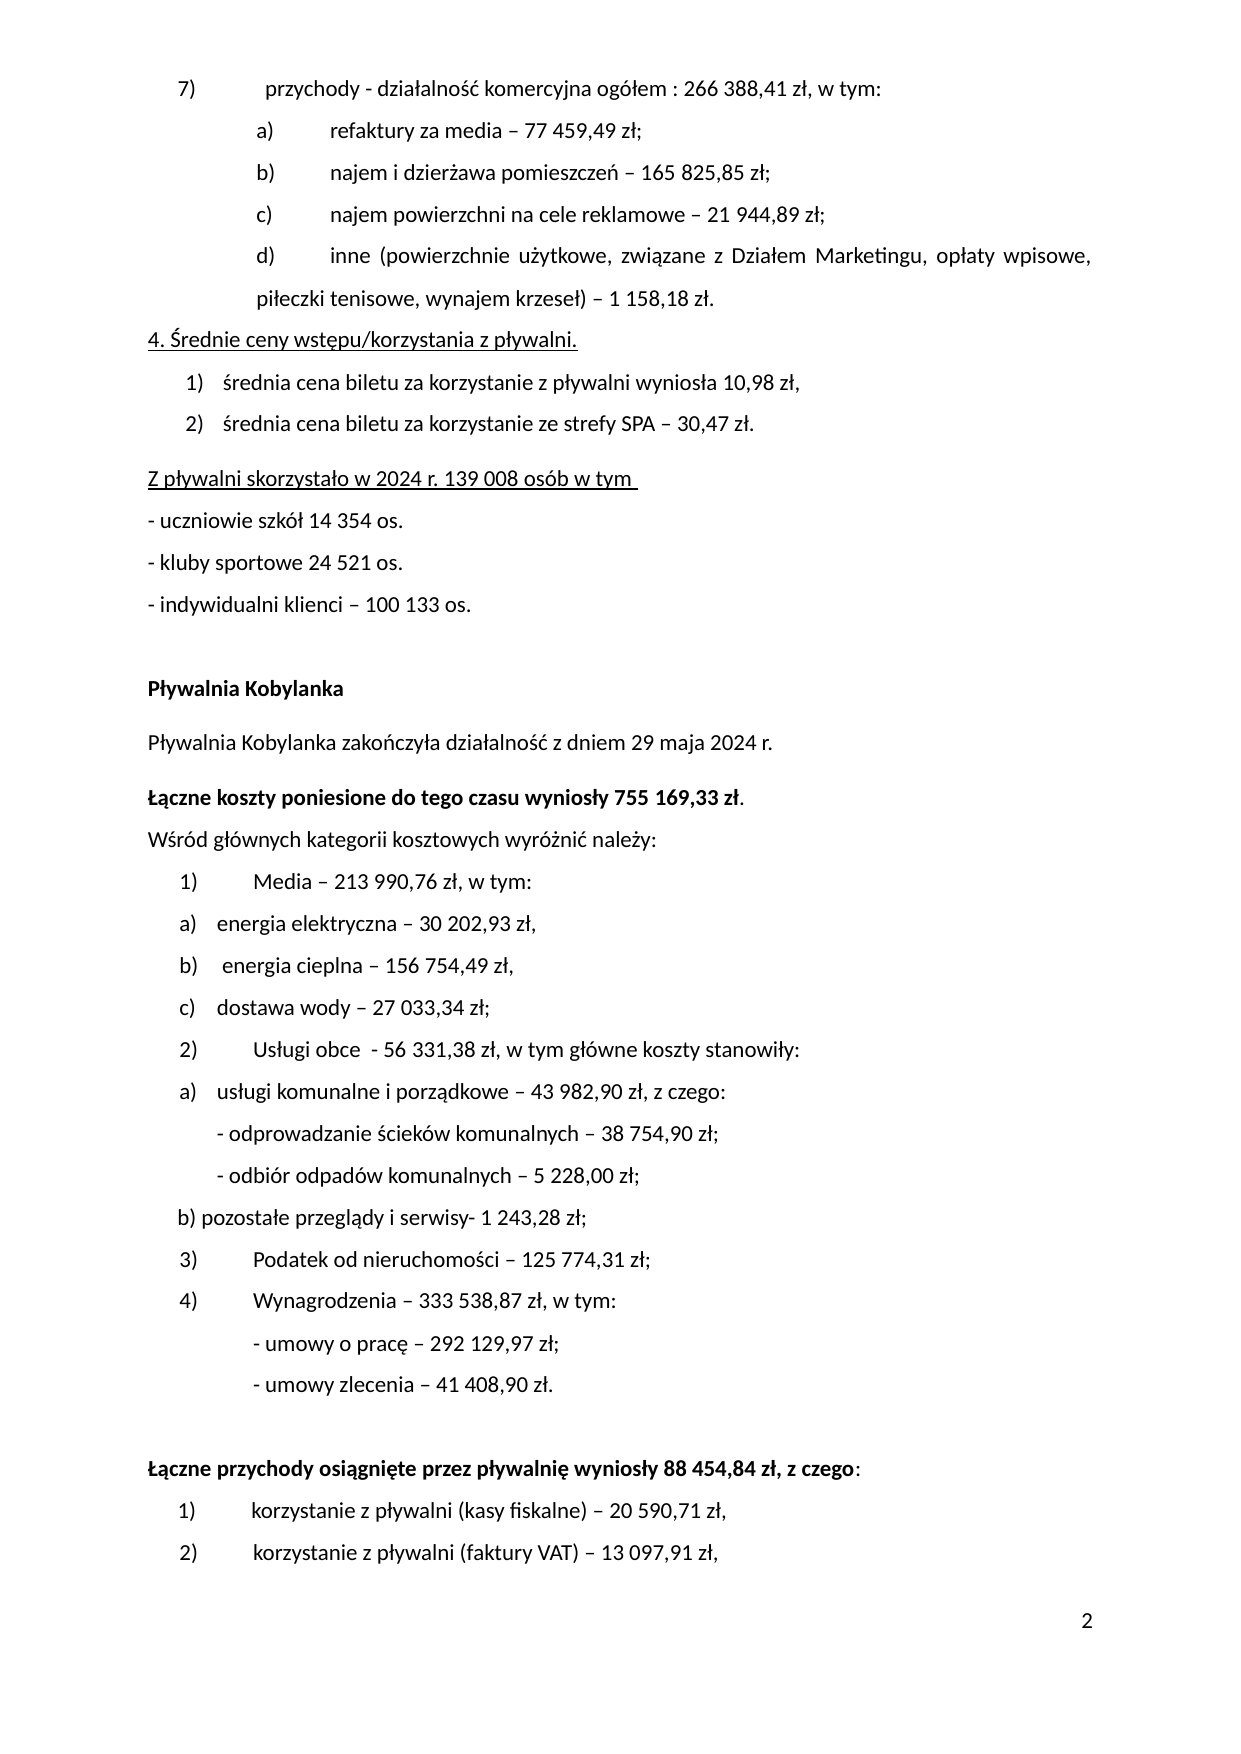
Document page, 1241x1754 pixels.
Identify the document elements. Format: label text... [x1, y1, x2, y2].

text - umowy o pracę – 292 129,97 zł; [179, 1329, 1093, 1357]
text Łączne koszty poniesione do tego czasu wyniosły 755 169,33 zł. [148, 783, 1093, 811]
list średnia cena biletu za korzystanie z pływalni wyniosła 10,98 zł, [185, 368, 1093, 396]
list energia elektryczna – 30 202,93 zł, [179, 909, 1093, 937]
text b) pozostałe przeglądy i serwisy- 1 243,28 zł; [177, 1203, 1093, 1231]
text - uczniowie szkół 14 354 os. [148, 506, 1093, 534]
list najem powierzchni na cele reklamowe – 21 944,89 zł; [256, 200, 1093, 228]
text - umowy zlecenia – 41 408,90 zł. [179, 1371, 1093, 1399]
text 4. Średnie ceny wstępu/korzystania z pływalni. [148, 326, 1093, 354]
list dostawa wody – 27 033,34 zł; [179, 993, 1093, 1021]
list korzystanie z pływalni (kasy fiskalne) – 20 590,71 zł, [177, 1497, 1093, 1524]
list Media – 213 990,76 zł, w tym: [179, 867, 1093, 895]
text - odprowadzanie ścieków komunalnych – 38 754,90 zł; [217, 1119, 1093, 1147]
text - indywidualni klienci – 100 133 os. [148, 590, 1093, 618]
list inne (powierzchnie użytkowe, związane z Działem Marketingu, opłaty wpisowe, piłeczki tenisowe, wynajem krzeseł) – 1 158,18 zł. [256, 242, 1093, 312]
list korzystanie z pływalni (faktury VAT) – 13 097,91 zł, [179, 1538, 1093, 1567]
text Z pływalni skorzystało w 2024 r. 139 008 osób w tym [148, 464, 1093, 492]
list Usługi obce - 56 331,38 zł, w tym główne koszty stanowiły: [179, 1035, 1093, 1063]
list energia cieplna – 156 754,49 zł, [179, 951, 1093, 979]
list Podatek od nieruchomości – 125 774,31 zł; [179, 1245, 1093, 1273]
text - odbiór odpadów komunalnych – 5 228,00 zł; [217, 1161, 1093, 1189]
list usługi komunalne i porządkowe – 43 982,90 zł, z czego: [179, 1077, 1093, 1105]
list refaktury za media – 77 459,49 zł; [256, 116, 1093, 144]
text Pływalnia Kobylanka [148, 674, 1093, 702]
text Pływalnia Kobylanka zakończyła działalność z dniem 29 maja 2024 r. [148, 728, 1093, 756]
list Wynagrodzenia – 333 538,87 zł, w tym: [179, 1287, 1093, 1315]
list średnia cena biletu za korzystanie ze strefy SPA – 30,47 zł. [185, 409, 1093, 438]
list najem i dzierżawa pomieszczeń – 165 825,85 zł; [256, 158, 1093, 186]
list przychody - działalność komercyjna ogółem : 266 388,41 zł, w tym: [177, 74, 1093, 102]
text Łączne przychody osiągnięte przez pływalnię wyniosły 88 454,84 zł, z czego: [148, 1454, 1093, 1483]
text Wśród głównych kategorii kosztowych wyróżnić należy: [148, 825, 1093, 853]
text - kluby sportowe 24 521 os. [148, 548, 1093, 576]
